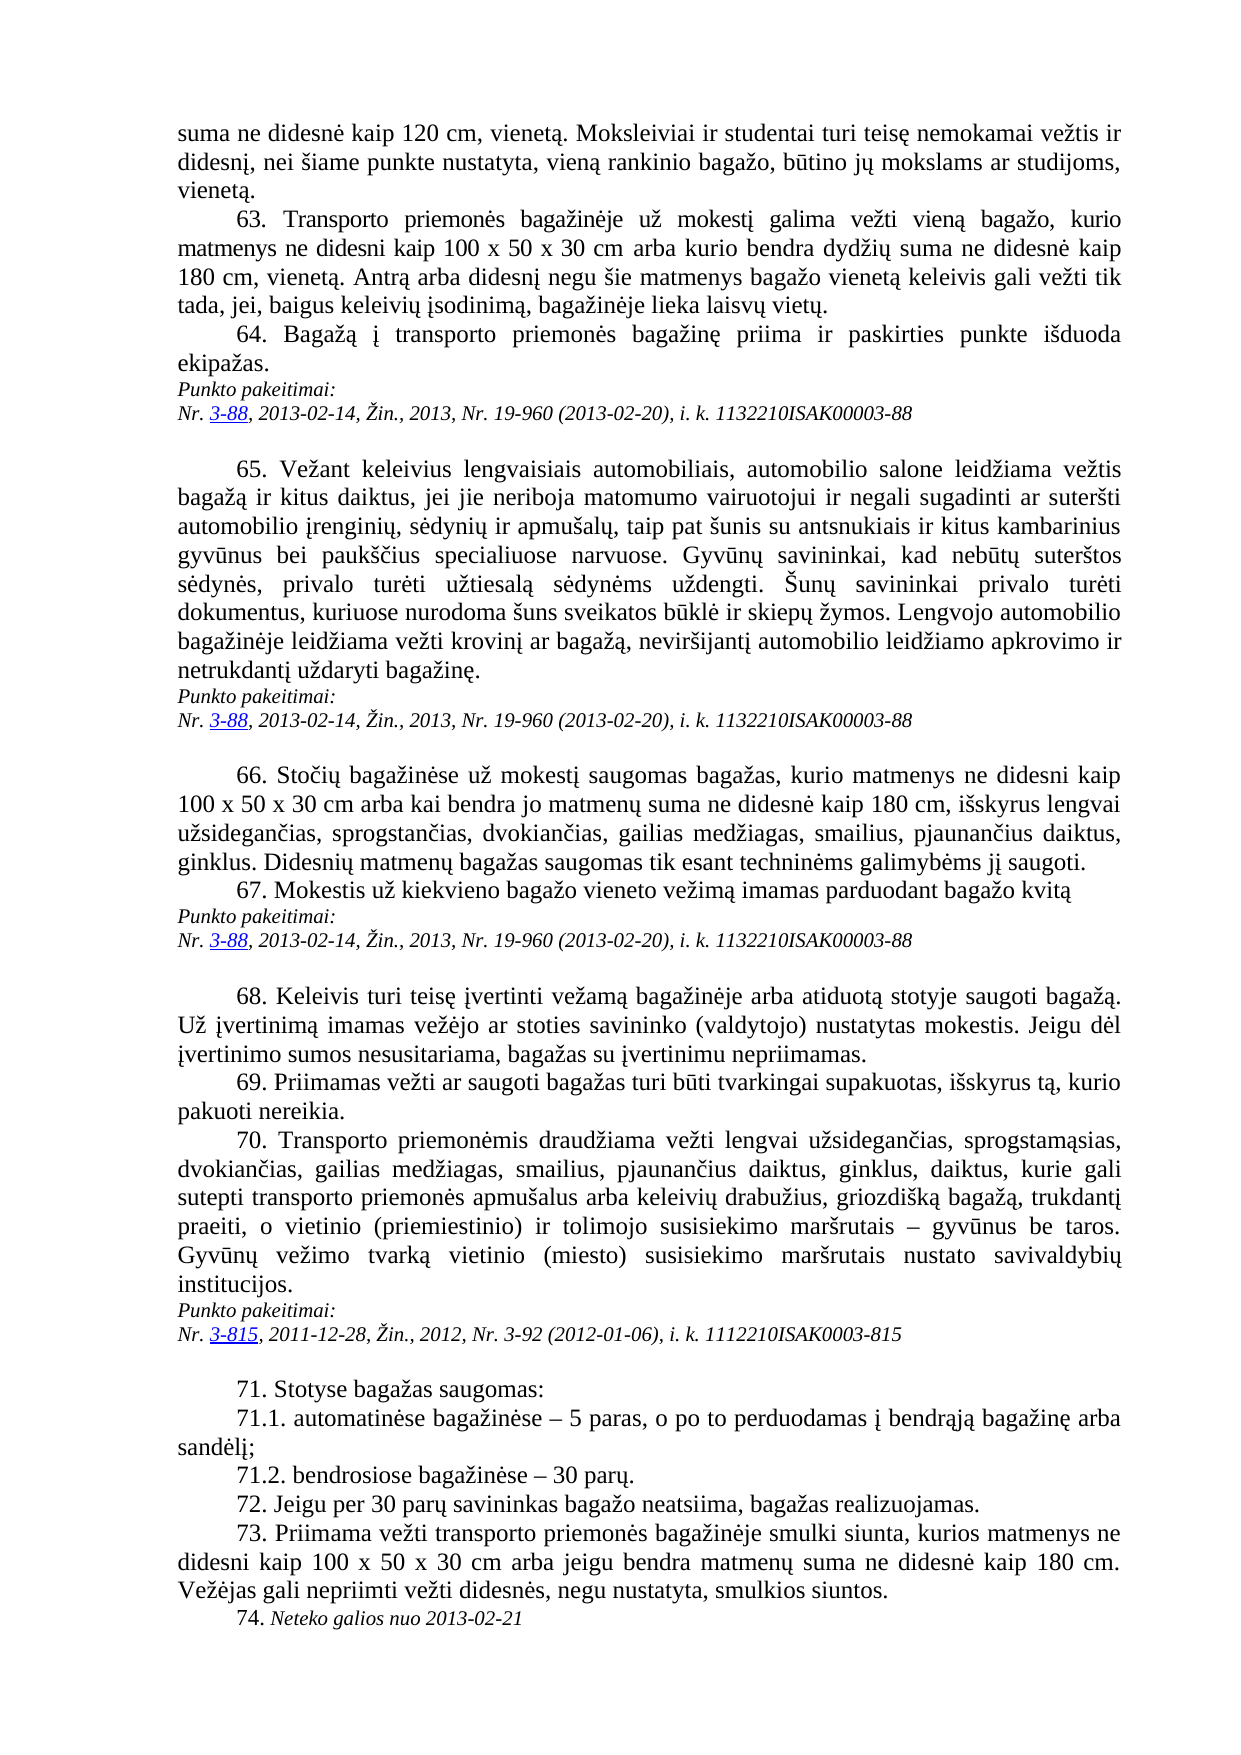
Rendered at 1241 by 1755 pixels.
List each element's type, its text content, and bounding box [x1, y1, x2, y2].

text 72. Jeigu per 30 parų savininkas bagažo neatsiima, bagažas realizuojamas. [177, 1489, 1122, 1518]
text 66. Stočių bagažinėse už mokestį saugomas bagažas, kurio matmenys ne didesni kaip 100 x 50 x 30 cm arba kai bendra jo matmenų suma ne didesnė kaip 180 cm, išskyrus lengvai užsidegančias, sprogstančias, dvokiančias, gailias medžiagas, smailius, pjaunančius daiktus, ginklus. Didesnių matmenų bagažas saugomas tik esant techninėms galimybėms jį saugoti. [177, 761, 1122, 876]
text 69. Priimamas vežti ar saugoti bagažas turi būti tvarkingai supakuotas, išskyrus tą, kurio pakuoti nereikia. [177, 1067, 1122, 1125]
text 71.1. automatinėse bagažinėse – 5 paras, o po to perduodamas į bendrąją bagažinę arba sandėlį; [177, 1403, 1122, 1461]
text 74. Neteko galios nuo 2013-02-21 [177, 1604, 1122, 1631]
text Nr. 3-815, 2011-12-28, Žin., 2012, Nr. 3-92 (2012-01-06), i. k. 1112210ISAK0003-815 [177, 1322, 1122, 1346]
text 64. Bagažą į transporto priemonės bagažinę priima ir paskirties punkte išduoda ekipažas. [177, 319, 1122, 377]
text 70. Transporto priemonėmis draudžiama vežti lengvai užsidegančias, sprogstamąsias, dvokiančias, gailias medžiagas, smailius, pjaunančius daiktus, ginklus, daiktus, kurie gali sutepti transporto priemonės apmušalus arba keleivių drabužius, griozdišką bagažą, trukdantį praeiti, o vietinio (priemiestinio) ir tolimojo susisiekimo maršrutais – gyvūnus be taros. Gyvūnų vežimo tvarką vietinio (miesto) susisiekimo maršrutais nustato savivaldybių institucijos. [177, 1125, 1122, 1297]
text 71. Stotyse bagažas saugomas: [177, 1374, 1122, 1403]
text 63. Transporto priemonės bagažinėje už mokestį galima vežti vieną bagažo, kurio matmenys ne didesni kaip 100 x 50 x 30 cm arba kurio bendra dydžių suma ne didesnė kaip 180 cm, vienetą. Antrą arba didesnį negu šie matmenys bagažo vienetą keleivis gali vežti tik tada, jei, baigus keleivių įsodinimą, bagažinėje lieka laisvų vietų. [177, 204, 1122, 319]
text Nr. 3-88, 2013-02-14, Žin., 2013, Nr. 19-960 (2013-02-20), i. k. 1132210ISAK00003-88 [177, 708, 1122, 732]
text 71.2. bendrosiose bagažinėse – 30 parų. [177, 1461, 1122, 1489]
text Nr. 3-88, 2013-02-14, Žin., 2013, Nr. 19-960 (2013-02-20), i. k. 1132210ISAK00003-88 [177, 928, 1122, 952]
text Punkto pakeitimai: [177, 684, 1122, 708]
text 67. Mokestis už kiekvieno bagažo vieneto vežimą imamas parduodant bagažo kvitą [177, 876, 1122, 904]
text Nr. 3-88, 2013-02-14, Žin., 2013, Nr. 19-960 (2013-02-20), i. k. 1132210ISAK00003-88 [177, 401, 1122, 425]
text Punkto pakeitimai: [177, 377, 1122, 401]
text suma ne didesnė kaip 120 cm, vienetą. Moksleiviai ir studentai turi teisę nemokamai vežtis ir didesnį, nei šiame punkte nustatyta, vieną rankinio bagažo, būtino jų mokslams ar studijoms, vienetą. [177, 118, 1122, 204]
text 68. Keleivis turi teisę įvertinti vežamą bagažinėje arba atiduotą stotyje saugoti bagažą. Už įvertinimą imamas vežėjo ar stoties savininko (valdytojo) nustatytas mokestis. Jeigu dėl įvertinimo sumos nesusitariama, bagažas su įvertinimu nepriimamas. [177, 981, 1122, 1067]
text Punkto pakeitimai: [177, 1297, 1122, 1322]
text Punkto pakeitimai: [177, 904, 1122, 928]
text 65. Vežant keleivius lengvaisiais automobiliais, automobilio salone leidžiama vežtis bagažą ir kitus daiktus, jei jie neriboja matomumo vairuotojui ir negali sugadinti ar suteršti automobilio įrenginių, sėdynių ir apmušalų, taip pat šunis su antsnukiais ir kitus kambarinius gyvūnus bei paukščius specialiuose narvuose. Gyvūnų savininkai, kad nebūtų suterštos sėdynės, privalo turėti užtiesalą sėdynėms uždengti. Šunų savininkai privalo turėti dokumentus, kuriuose nurodoma šuns sveikatos būklė ir skiepų žymos. Lengvojo automobilio bagažinėje leidžiama vežti krovinį ar bagažą, neviršijantį automobilio leidžiamo apkrovimo ir netrukdantį uždaryti bagažinę. [177, 454, 1122, 684]
text 73. Priimama vežti transporto priemonės bagažinėje smulki siunta, kurios matmenys ne didesni kaip 100 x 50 x 30 cm arba jeigu bendra matmenų suma ne didesnė kaip 180 cm. Vežėjas gali nepriimti vežti didesnės, negu nustatyta, smulkios siuntos. [177, 1518, 1122, 1604]
